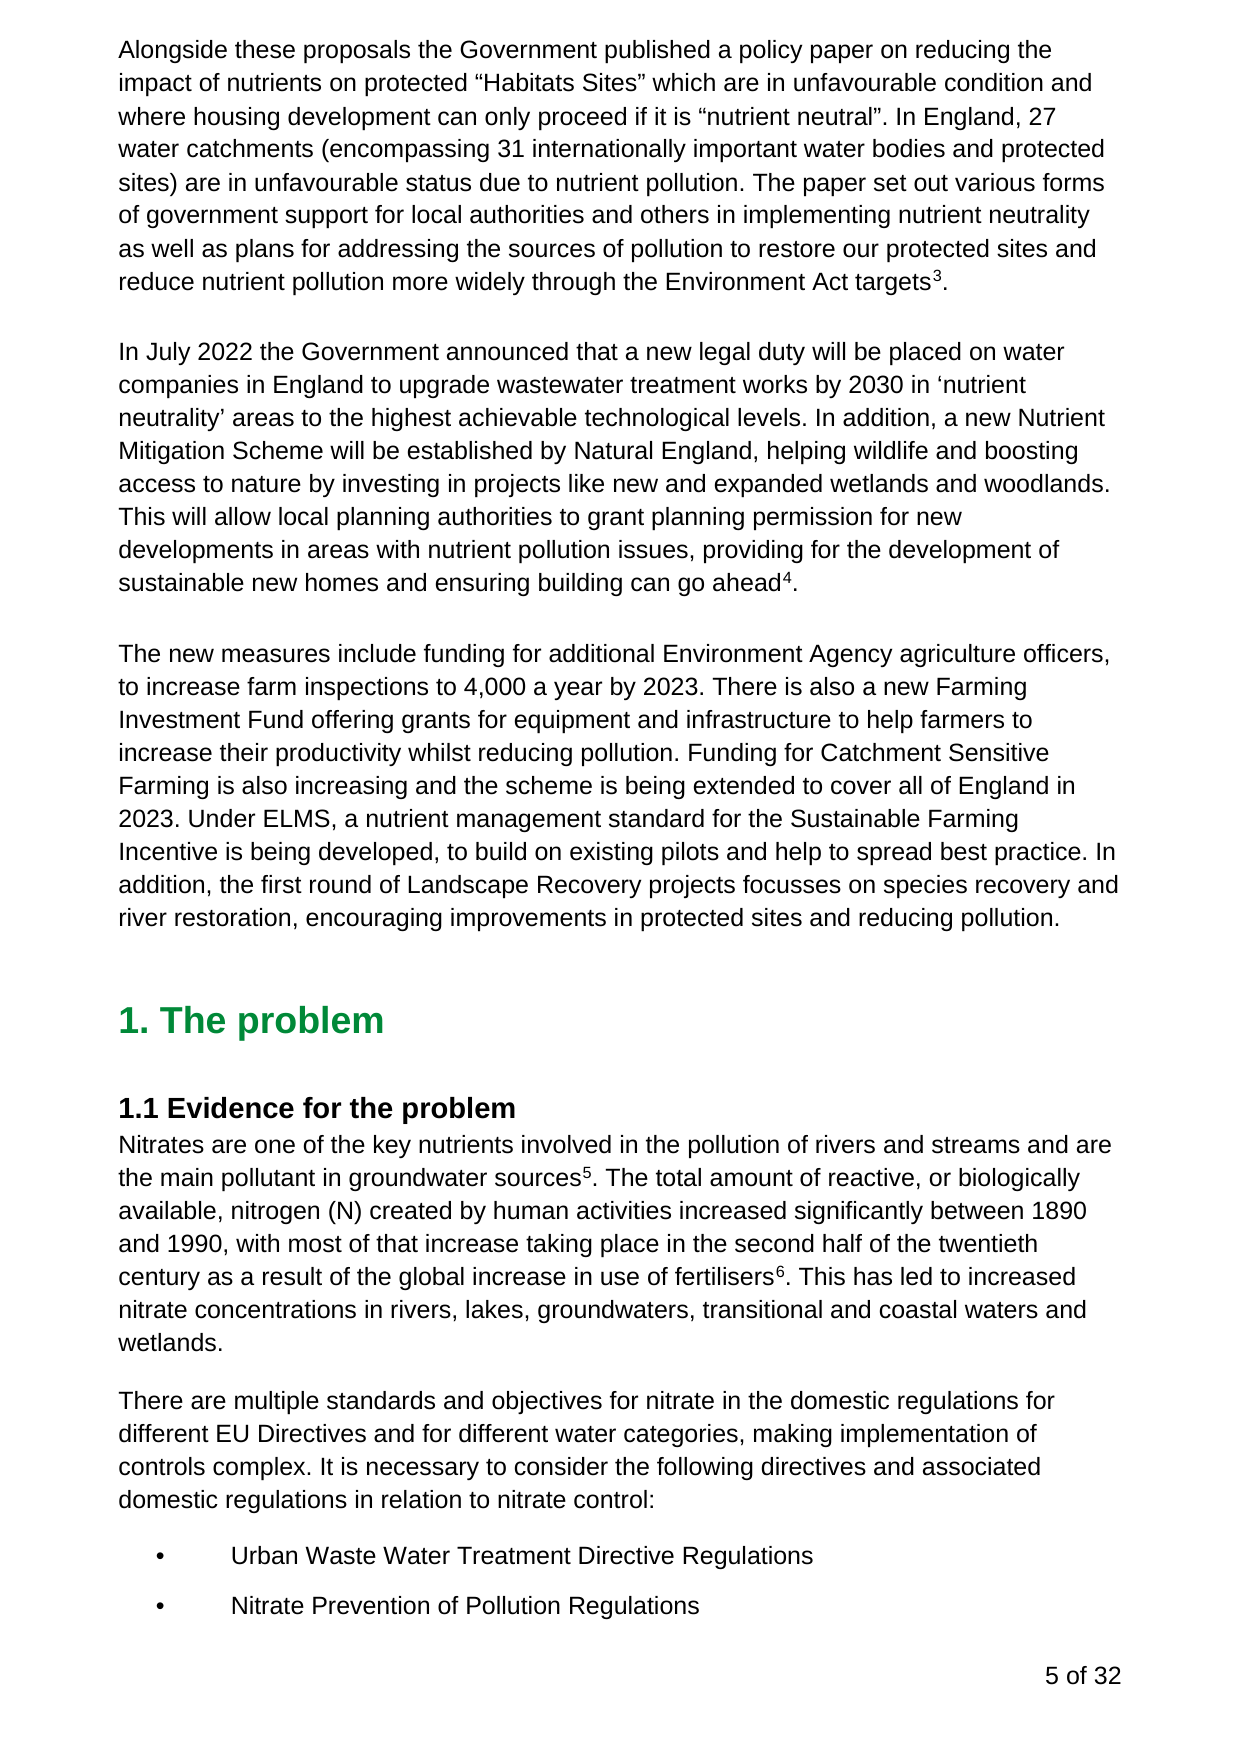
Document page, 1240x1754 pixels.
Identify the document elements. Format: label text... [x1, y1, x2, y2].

list Nitrate Prevention of Pollution Regulations [156, 1591, 1121, 1619]
text Nitrates are one of the key nutrients involved in the pollution of rivers and streams and are the main pollutant in groundwater sources. The total amount of reactive, or biologically available, nitrogen (N) created by human activities increased significantly between 1890 and 1990, with most of that increase taking place in the second half of the twentieth century as a result of the global increase in use of fertilisers. This has led to increased nitrate concentrations in rivers, lakes, groundwaters, transitional and coastal waters and wetlands. [118, 1130, 1121, 1357]
text There are multiple standards and objectives for nitrate in the domestic regulations for different EU Directives and for different water categories, making implementation of controls complex. It is necessary to consider the following directives and associated domestic regulations in relation to nitrate control: [118, 1386, 1121, 1514]
text In July 2022 the Government announced that a new legal duty will be placed on water companies in England to upgrade wastewater treatment works by 2030 in ‘nutrient neutrality’ areas to the highest achievable technological levels. In addition, a new Nutrient Mitigation Scheme will be established by Natural England, helping wildlife and boosting access to nature by investing in projects like new and expanded wetlands and woodlands. This will allow local planning authorities to grant planning permission for new developments in areas with nutrient pollution issues, providing for the development of sustainable new homes and ensuring building can go ahead. [118, 337, 1121, 597]
text The new measures include funding for additional Environment Agency agriculture officers, to increase farm inspections to 4,000 a year by 2023. There is also a new Farming Investment Fund offering grants for equipment and infrastructure to help farmers to increase their productivity whilst reducing pollution. Funding for Catchment Sensitive Farming is also increasing and the scheme is being extended to cover all of England in 2023. Under ELMS, a nutrient management standard for the Sustainable Farming Incentive is being developed, to build on existing pilots and help to spread best practice. In addition, the first round of Landscape Recovery projects focusses on species recovery and river restoration, encouraging improvements in protected sites and reducing pollution. [118, 639, 1121, 932]
subtitle 1. The problem [118, 998, 1121, 1042]
subtitle 1.1 Evidence for the problem [118, 1092, 1121, 1125]
list Urban Waste Water Treatment Directive Regulations [156, 1541, 1121, 1570]
text Alongside these proposals the Government published a policy paper on reducing the impact of nutrients on protected “Habitats Sites” which are in unfavourable condition and where housing development can only proceed if it is “nutrient neutral”. In England, 27 water catchments (encompassing 31 internationally important water bodies and protected sites) are in unfavourable status due to nutrient pollution. The paper set out various forms of government support for local authorities and others in implementing nutrient neutrality as well as plans for addressing the sources of pollution to restore our protected sites and reduce nutrient pollution more widely through the Environment Act targets. [118, 35, 1121, 295]
